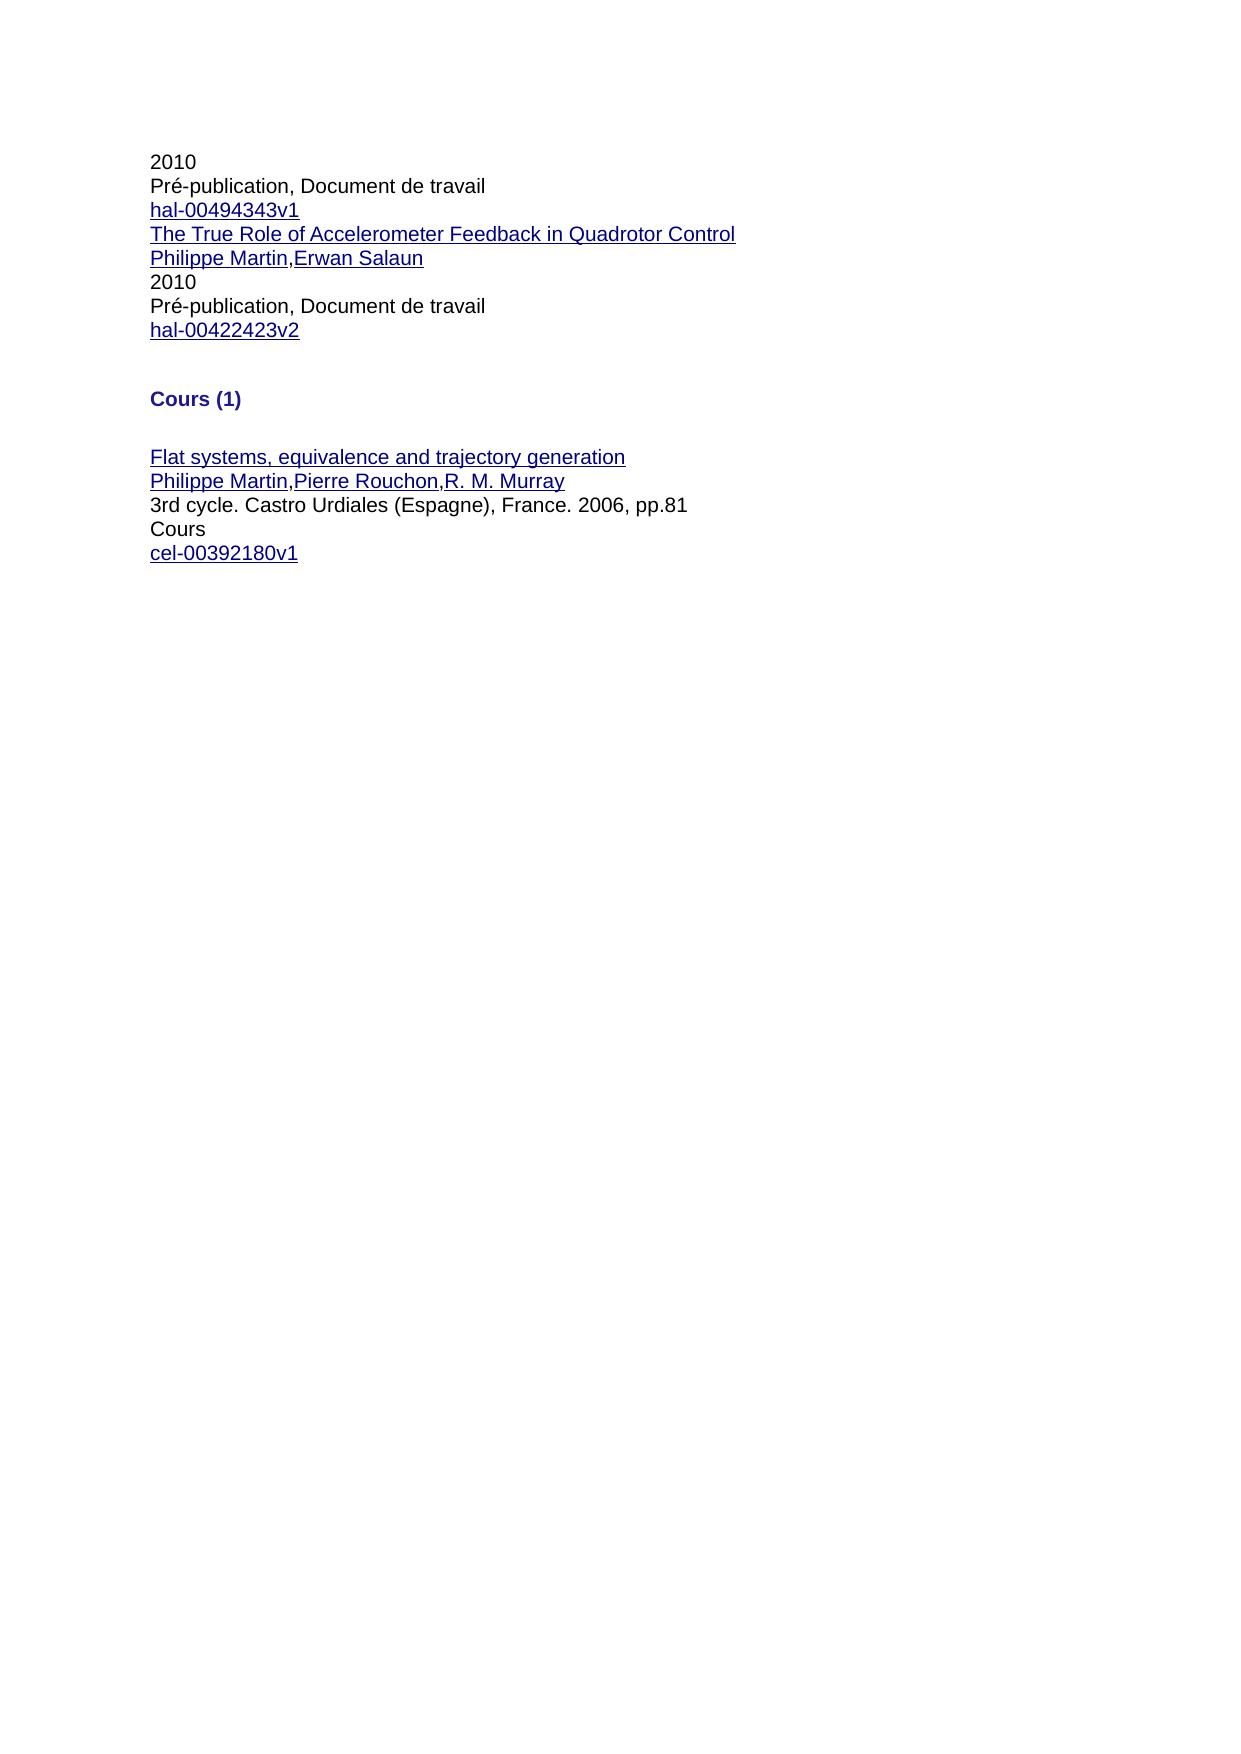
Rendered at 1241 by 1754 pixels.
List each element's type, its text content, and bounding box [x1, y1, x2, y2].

table_cell The True Role of Accelerometer Feedback in Quadrotor Control Philippe Martin,Erwan Salaun 2010 Pré-publication, Document de travail hal-00422423v2 [150, 222, 1090, 342]
table_header Flat systems, equivalence and trajectory generation Philippe Martin,Pierre Rouchon,R. M. Murray 3rd cycle. Castro Urdiales (Espagne), France. 2006, pp.81 Cours cel-00392180v1 [150, 445, 1090, 564]
table_cell 2010 Pré-publication, Document de travail hal-00494343v1 [150, 150, 1090, 222]
subtitle Cours (1) [150, 386, 1090, 410]
